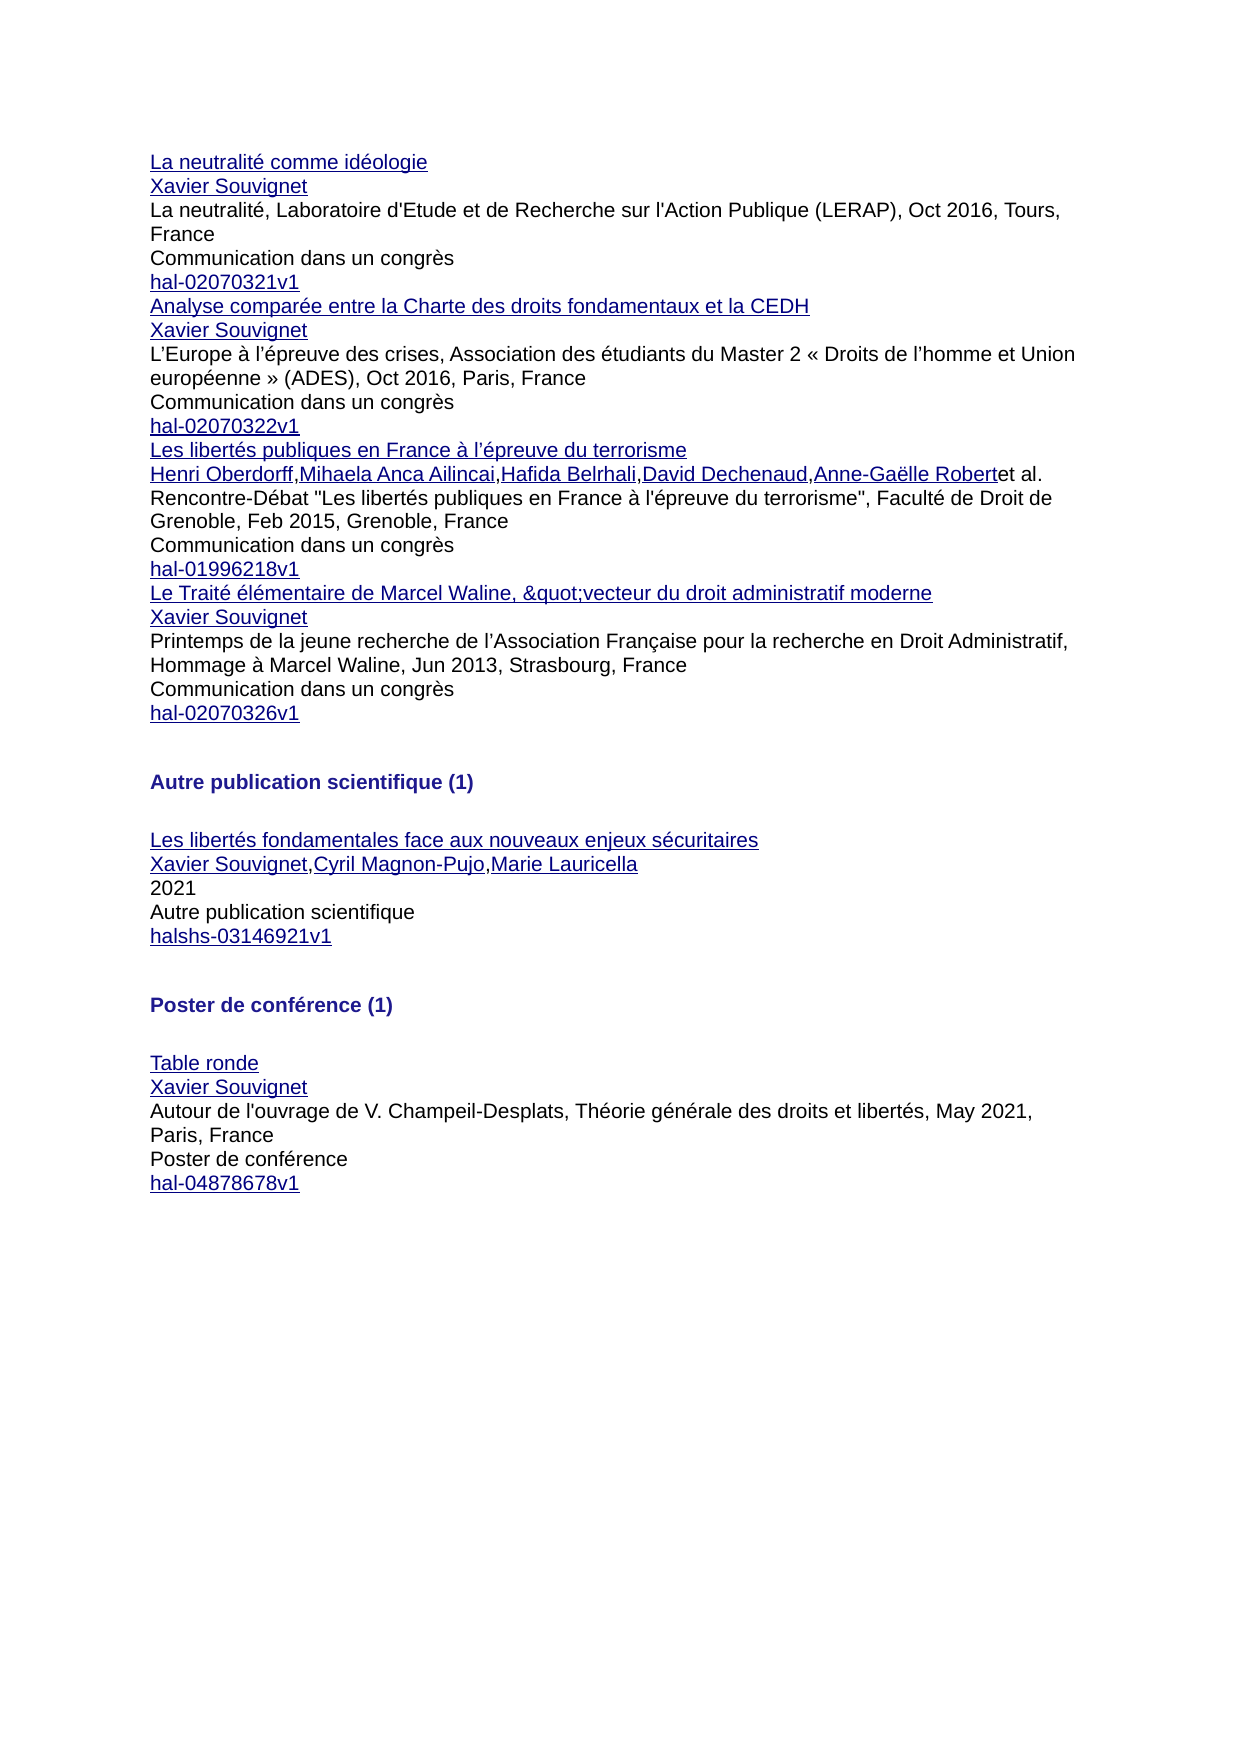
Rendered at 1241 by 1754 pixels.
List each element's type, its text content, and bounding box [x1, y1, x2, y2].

table_header Les libertés fondamentales face aux nouveaux enjeux sécuritaires Xavier Souvignet,Cyril Magnon-Pujo,Marie Lauricella 2021 Autre publication scientifique halshs-03146921v1 [150, 828, 1090, 948]
table_header Table ronde Xavier Souvignet Autour de l'ouvrage de V. Champeil-Desplats, Théorie générale des droits et libertés, May 2021, Paris, France Poster de conférence hal-04878678v1 [150, 1051, 1090, 1195]
table_cell Analyse comparée entre la Charte des droits fondamentaux et la CEDH Xavier Souvignet L’Europe à l’épreuve des crises, Association des étudiants du Master 2 « Droits de l’homme et Union européenne » (ADES), Oct 2016, Paris, France Communication dans un congrès hal-02070322v1 [150, 294, 1090, 437]
subtitle Autre publication scientifique (1) [150, 770, 1090, 794]
table_cell Le Traité élémentaire de Marcel Waline, &quot;vecteur du droit administratif moderne Xavier Souvignet Printemps de la jeune recherche de l’Association Française pour la recherche en Droit Administratif, Hommage à Marcel Waline, Jun 2013, Strasbourg, France Communication dans un congrès hal-02070326v1 [150, 581, 1090, 725]
subtitle Poster de conférence (1) [150, 993, 1090, 1017]
table_cell Les libertés publiques en France à l’épreuve du terrorisme Henri Oberdorff,Mihaela Anca Ailincai,Hafida Belrhali,David Dechenaud,Anne-Gaëlle Robertet al. Rencontre-Débat "Les libertés publiques en France à l'épreuve du terrorisme", Faculté de Droit de Grenoble, Feb 2015, Grenoble, France Communication dans un congrès hal-01996218v1 [150, 438, 1090, 581]
table_cell La neutralité comme idéologie Xavier Souvignet La neutralité, Laboratoire d'Etude et de Recherche sur l'Action Publique (LERAP), Oct 2016, Tours, France Communication dans un congrès hal-02070321v1 [150, 150, 1090, 294]
